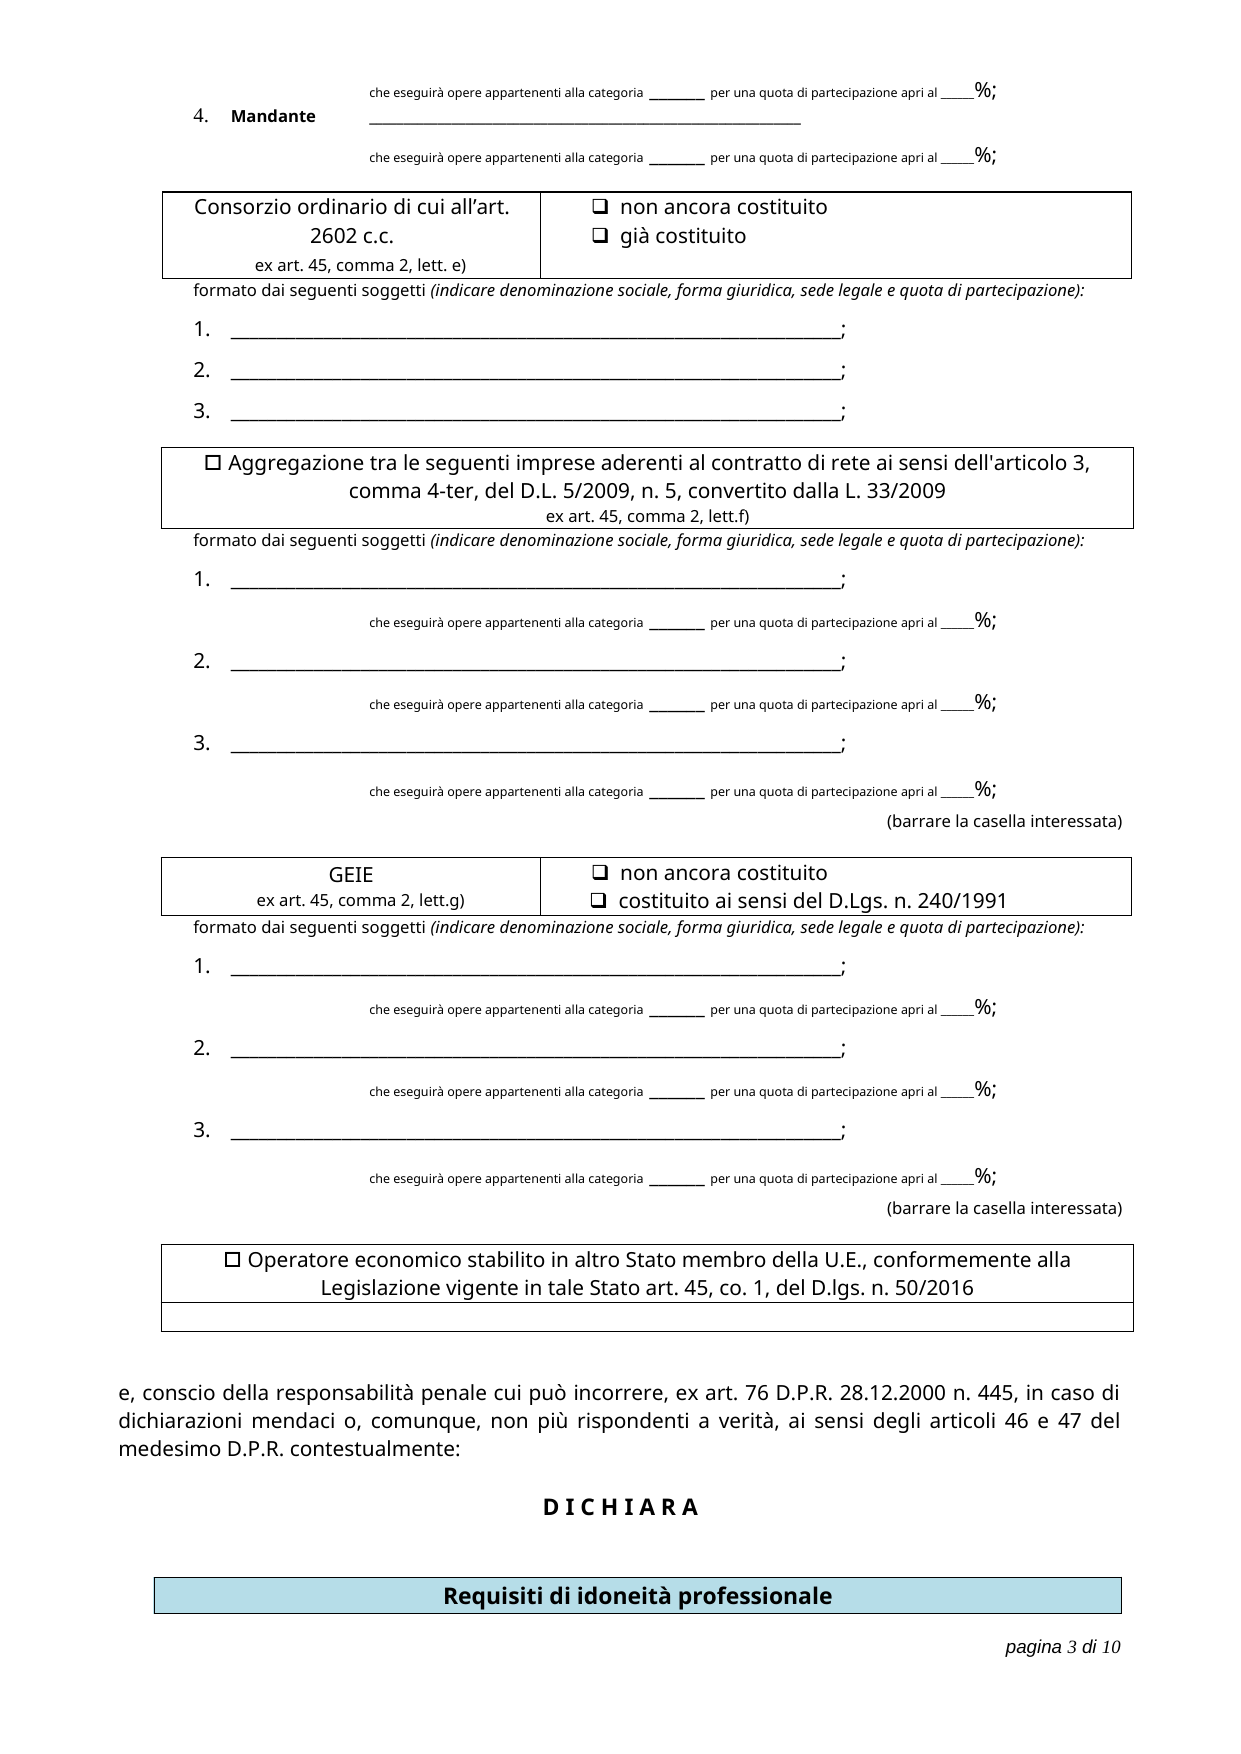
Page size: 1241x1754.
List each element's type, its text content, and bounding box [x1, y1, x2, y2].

list Mandante _______________________________________________________________ [193, 103, 1122, 128]
text formato dai seguenti soggetti (indicare denominazione sociale, forma giuridica, sede legale e quota di partecipazione): [193, 529, 1122, 551]
list __________________________________________________________________; [193, 951, 1122, 979]
text Requisiti di idoneità professionale [155, 1578, 1121, 1613]
text e, conscio della responsabilità penale cui può incorrere, ex art. 76 D.P.R. 28.12.2000 n. 445, in caso di dichiarazioni mendaci o, comunque, non più rispondenti a verità, ai sensi degli articoli 46 e 47 del medesimo D.P.R. contestualmente: [118, 1378, 1122, 1463]
text che eseguirà opere appartenenti alla categoria ______ per una quota di partecipazione apri al ______%; [248, 774, 1122, 803]
text formato dai seguenti soggetti (indicare denominazione sociale, forma giuridica, sede legale e quota di partecipazione): [193, 916, 1122, 938]
list __________________________________________________________________; [193, 396, 1122, 424]
text che eseguirà opere appartenenti alla categoria ______ per una quota di partecipazione apri al ______%; [248, 605, 1122, 633]
list __________________________________________________________________; [193, 355, 1122, 383]
subtitle D I C H I A R A [118, 1491, 1122, 1523]
list __________________________________________________________________; [193, 1115, 1122, 1143]
text che eseguirà opere appartenenti alla categoria ______ per una quota di partecipazione apri al ______%; [248, 1074, 1122, 1102]
list __________________________________________________________________; [193, 314, 1122, 342]
table_header non ancora costituito già costituito [541, 193, 1131, 278]
list __________________________________________________________________; [193, 646, 1122, 674]
text che eseguirà opere appartenenti alla categoria ______ per una quota di partecipazione apri al ______%; [248, 1161, 1122, 1190]
table_header Consorzio ordinario di cui all’art. 2602 c.c. ex art. 45, comma 2, lett. e) [163, 193, 540, 278]
text che eseguirà opere appartenenti alla categoria ______ per una quota di partecipazione apri al ______%; [248, 75, 1122, 103]
table_header GEIE ex art. 45, comma 2, lett.g) [162, 858, 540, 915]
table_header  Operatore economico stabilito in altro Stato membro della U.E., conformemente alla Legislazione vigente in tale Stato art. 45, co. 1, del D.lgs. n. 50/2016 [162, 1245, 1133, 1302]
table_header  Aggregazione tra le seguenti imprese aderenti al contratto di rete ai sensi dell'articolo 3, comma 4-ter, del D.L. 5/2009, n. 5, convertito dalla L. 33/2009 ex art. 45, comma 2, lett.f) [162, 448, 1133, 528]
list __________________________________________________________________; [193, 728, 1122, 756]
table_cell [162, 1303, 1133, 1331]
text formato dai seguenti soggetti (indicare denominazione sociale, forma giuridica, sede legale e quota di partecipazione): [193, 279, 1122, 302]
text (barrare la casella interessata) [242, 1190, 1122, 1221]
list __________________________________________________________________; [193, 1033, 1122, 1061]
list __________________________________________________________________; [193, 564, 1122, 592]
text che eseguirà opere appartenenti alla categoria ______ per una quota di partecipazione apri al ______%; [248, 687, 1122, 715]
text (barrare la casella interessata) [242, 803, 1122, 834]
text che eseguirà opere appartenenti alla categoria ______ per una quota di partecipazione apri al ______%; [248, 140, 1122, 169]
text che eseguirà opere appartenenti alla categoria ______ per una quota di partecipazione apri al ______%; [248, 992, 1122, 1020]
table_header non ancora costituito costituito ai sensi del D.Lgs. n. 240/1991 [541, 858, 1131, 915]
